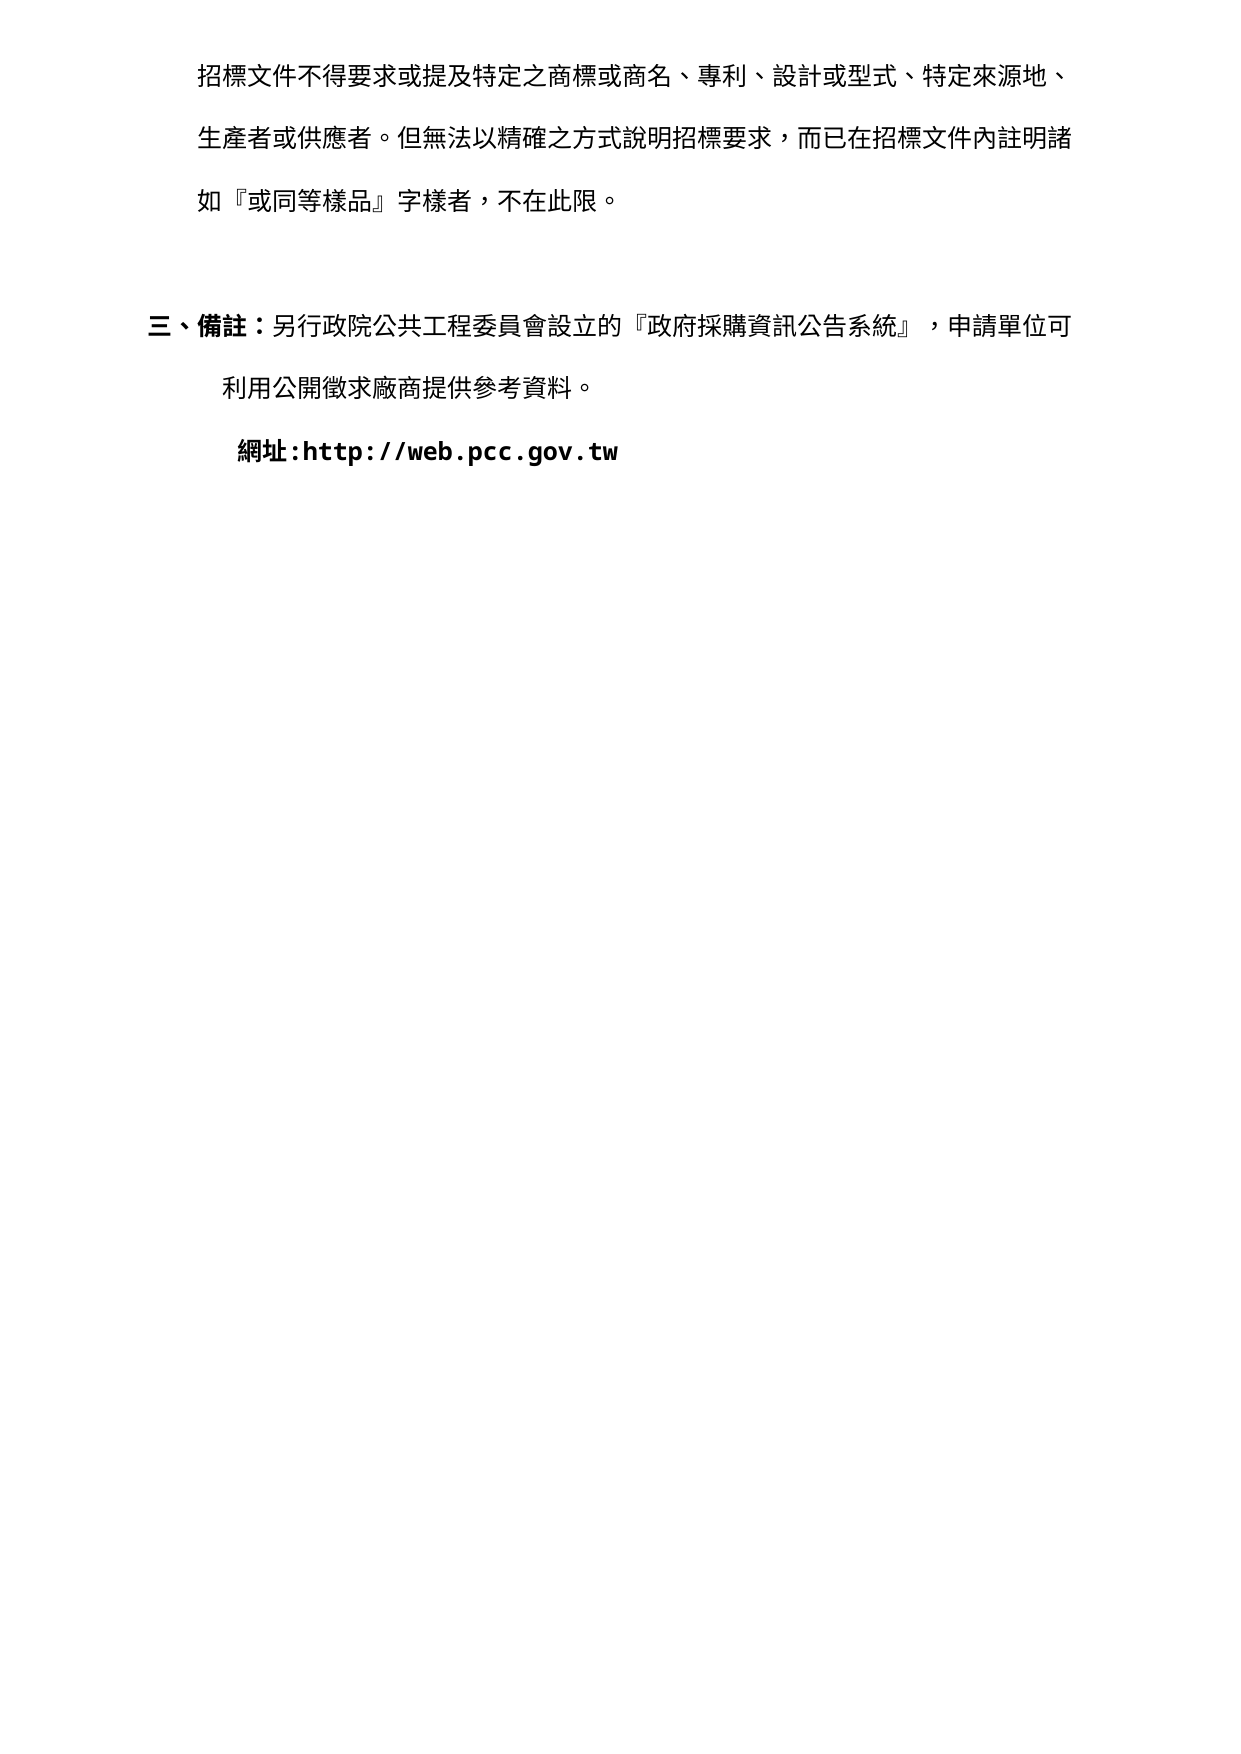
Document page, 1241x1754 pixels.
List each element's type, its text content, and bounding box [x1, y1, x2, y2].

text 網址:http://web.pcc.gov.tw [148, 407, 1092, 470]
text 招標文件不得要求或提及特定之商標或商名、專利、設計或型式、特定來源地、生產者或供應者。但無法以精確之方式說明招標要求，而已在招標文件內註明諸如『或同等樣品』字樣者，不在此限。 [197, 32, 1092, 220]
text 三、備註：另行政院公共工程委員會設立的『政府採購資訊公告系統』，申請單位可利用公開徵求廠商提供參考資料。 [148, 282, 1092, 407]
